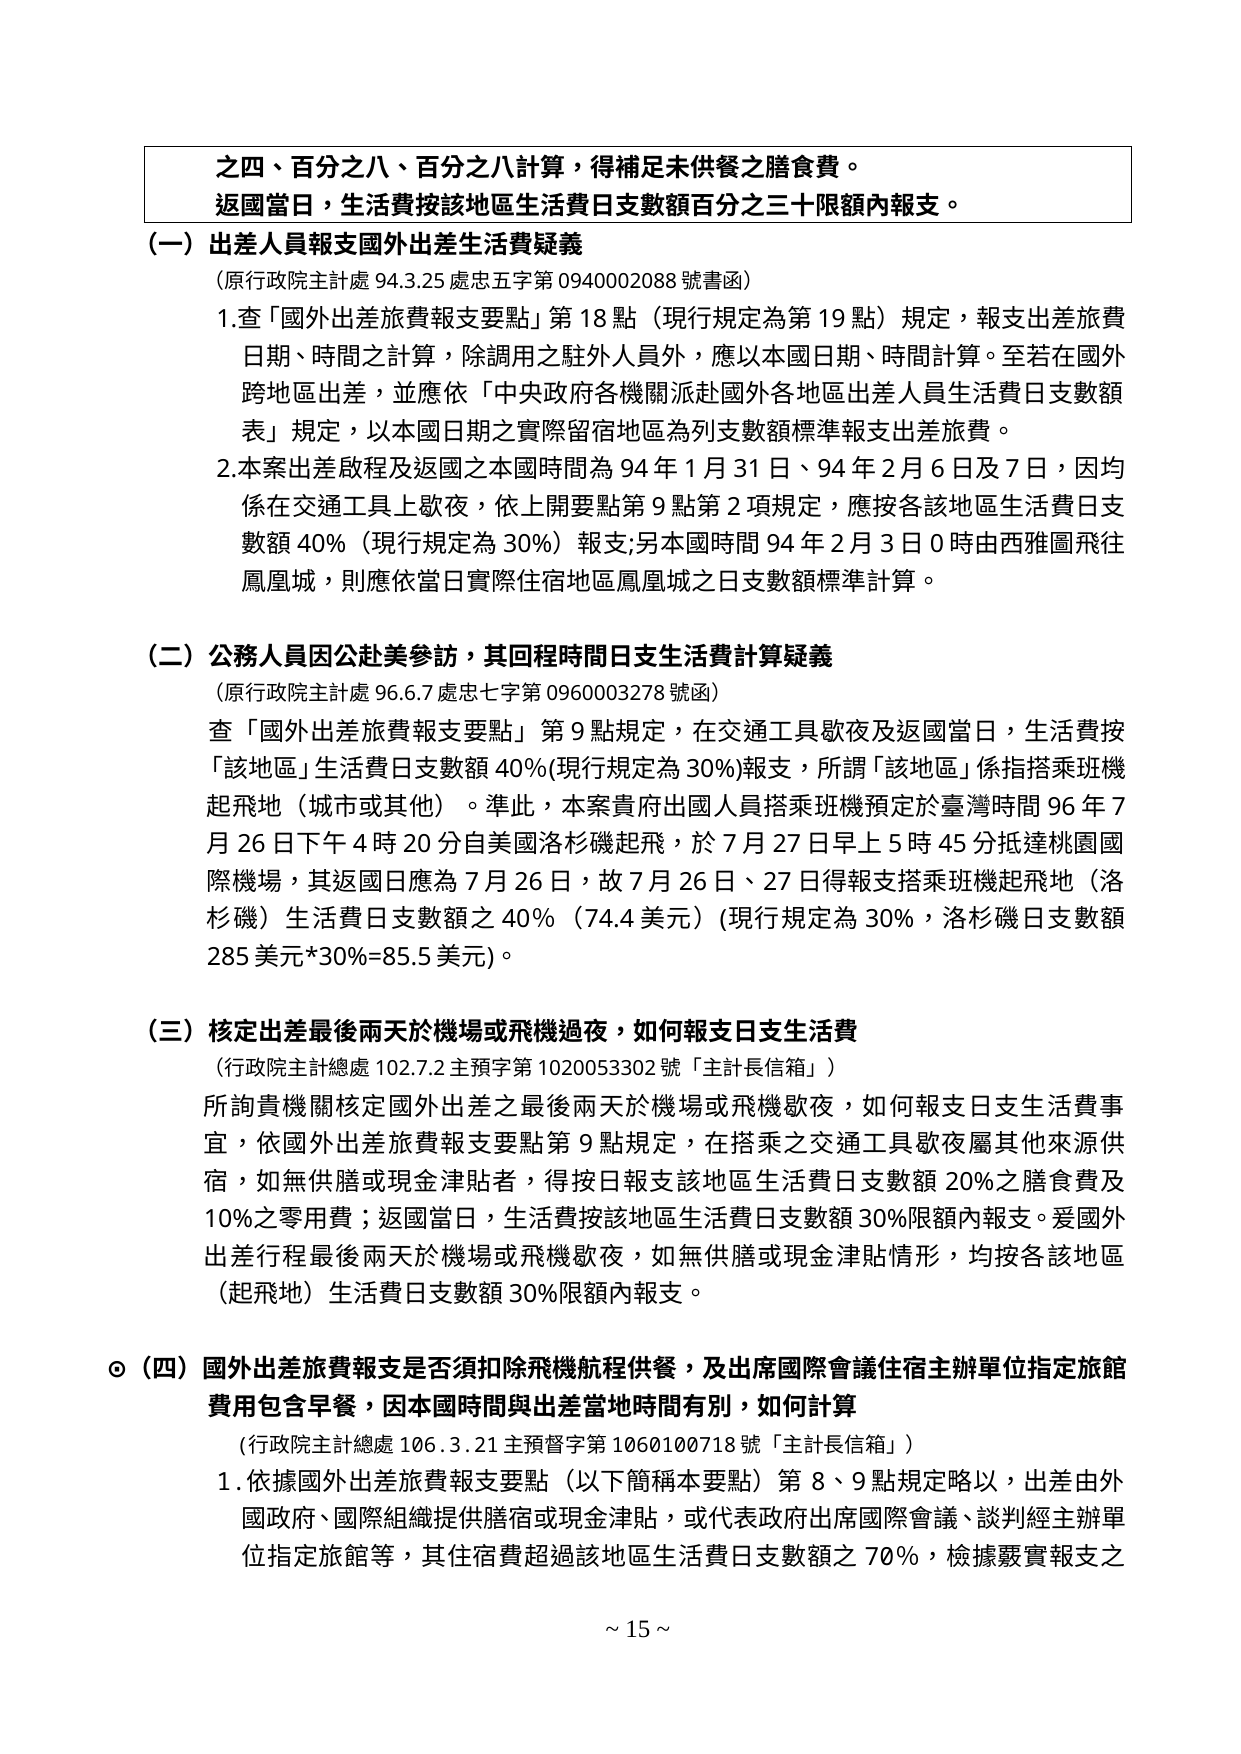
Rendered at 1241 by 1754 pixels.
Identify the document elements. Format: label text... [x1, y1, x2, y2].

table_header 之四、百分之八、百分之八計算，得補足未供餐之膳食費。 返國當日，生活費按該地區生活費日支數額百分之三十限額內報支。 [145, 147, 1131, 222]
text （二）公務人員因公赴美參訪，其回程時間日支生活費計算疑義 [133, 635, 1126, 673]
text 2.本案出差啟程及返國之本國時間為94年1月31日、94年2月6日及7日，因均係在交通工具上歇夜，依上開要點第9點第2項規定，應按各該地區生活費日支數額40%（現行規定為30%）報支;另本國時間94年2月3日0時由西雅圖飛往鳳凰城，則應依當日實際住宿地區鳳凰城之日支數額標準計算。 [216, 448, 1126, 598]
text 查「國外出差旅費報支要點」第9點規定，在交通工具歇夜及返國當日，生活費按「該地區」生活費日支數額40％(現行規定為30%)報支，所謂「該地區」係指搭乘班機起飛地（城市或其他）。準此，本案貴府出國人員搭乘班機預定於臺灣時間96年7月26日下午4時20分自美國洛杉磯起飛，於7月27日早上5時45分抵達桃園國際機場，其返國日應為7月26日，故7月26日、27日得報支搭乘班機起飛地（洛杉磯）生活費日支數額之40％（74.4美元）(現行規定為30%，洛杉磯日支數額285美元*30%=85.5美元)。 [207, 710, 1126, 973]
text （原行政院主計處94.3.25處忠五字第0940002088號書函） [204, 260, 1126, 298]
text （一）出差人員報支國外出差生活費疑義 [133, 223, 1126, 260]
text (行政院主計總處106.3.21主預督字第1060100718號「主計長信箱」） [74, 1423, 1128, 1460]
text （三）核定出差最後兩天於機場或飛機過夜，如何報支日支生活費 [133, 1010, 1126, 1048]
text 1.查「國外出差旅費報支要點」第18點（現行規定為第19點）規定，報支出差旅費日期、時間之計算，除調用之駐外人員外，應以本國日期、時間計算。至若在國外跨地區出差，並應依「中央政府各機關派赴國外各地區出差人員生活費日支數額表」規定，以本國日期之實際留宿地區為列支數額標準報支出差旅費。 [216, 298, 1126, 448]
text 1.依據國外出差旅費報支要點（以下簡稱本要點）第8、9點規定略以，出差由外國政府、國際組織提供膳宿或現金津貼，或代表政府出席國際會議、談判經主辦單位指定旅館等，其住宿費超過該地區生活費日支數額之70％，檢據覈實報支之 [216, 1460, 1126, 1573]
text （原行政院主計處96.6.7處忠七字第0960003278號函） [204, 673, 1126, 710]
text ⊙（四）國外出差旅費報支是否須扣除飛機航程供餐，及出席國際會議住宿主辦單位指定旅館費用包含早餐，因本國時間與出差當地時間有別，如何計算 [106, 1348, 1128, 1423]
text 所詢貴機關核定國外出差之最後兩天於機場或飛機歇夜，如何報支日支生活費事宜，依國外出差旅費報支要點第9點規定，在搭乘之交通工具歇夜屬其他來源供宿，如無供膳或現金津貼者，得按日報支該地區生活費日支數額20%之膳食費及10%之零用費；返國當日，生活費按該地區生活費日支數額30%限額內報支。爰國外出差行程最後兩天於機場或飛機歇夜，如無供膳或現金津貼情形，均按各該地區（起飛地）生活費日支數額30%限額內報支。 [204, 1085, 1126, 1310]
text （行政院主計總處102.7.2主預字第1020053302號「主計長信箱」） [204, 1048, 1126, 1085]
